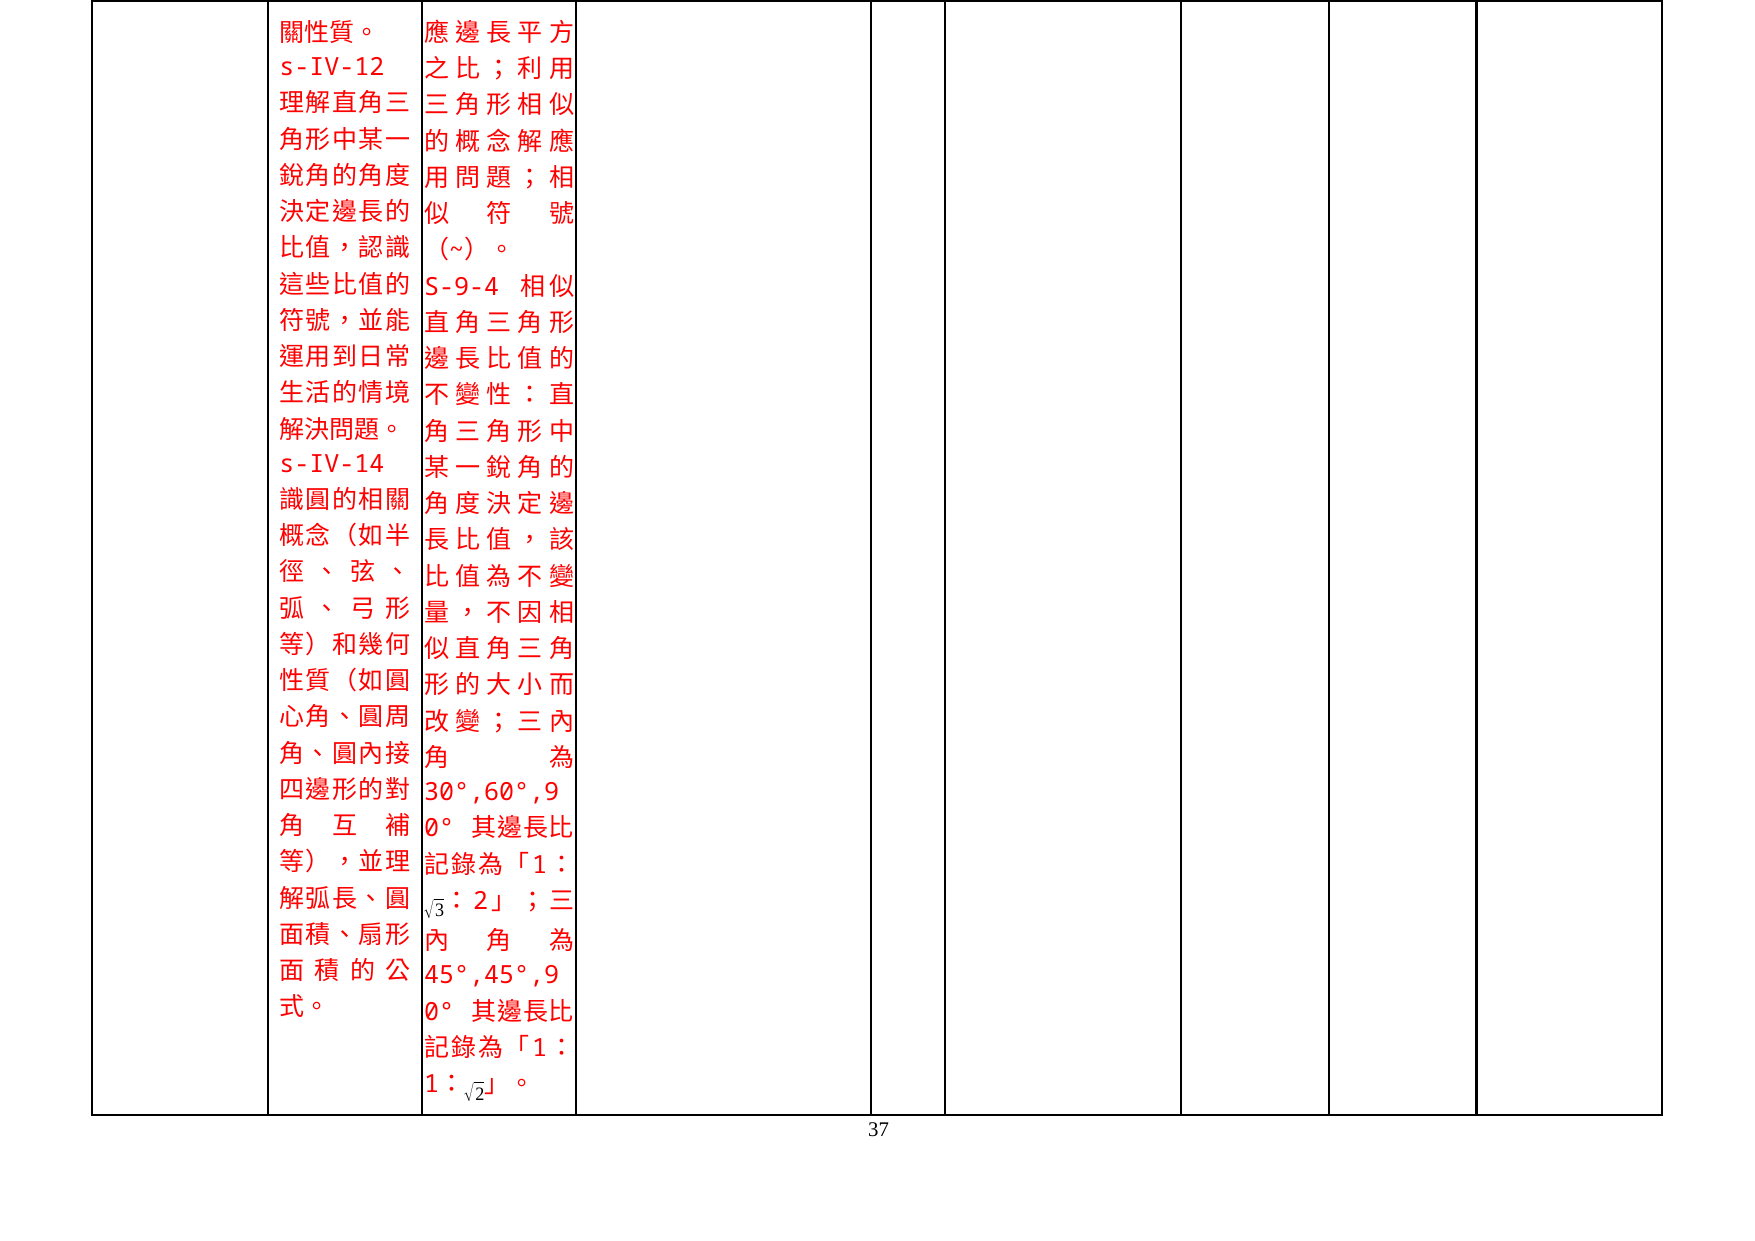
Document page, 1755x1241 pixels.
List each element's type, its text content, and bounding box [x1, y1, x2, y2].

table_cell [946, 2, 1180, 1114]
table_cell [93, 2, 267, 1114]
table_cell N-9-1 連比：連比的記錄；連比推理；連比例式；及其基本運算與相關應用問題；涉及複雜數值時使用計算機協助計算。 S-9-1 相似形：平面圖形縮放的意義；多邊形相似的意義；對應角相等；對應邊長成比例。 S-9-2 三角形的相似性質：三角形的相似判定（AA、SAS、SSS）；對應邊長之比＝對應高之比；對應面積之比＝對應邊長平方之比；利用三角形相似的概念解應用問題；相似符號（~）。 S-9-4 相似直角三角形邊長比值的不變性：直角三角形中某一銳角的角度決定邊長比值，該比值為不變量，不因相似直角三角形的大小而改變；三內角為30°,60°,90° 其邊長比記錄為「1：：2」；三內角為45°,45°,90° 其邊長比記錄為「1：1：」。 S-9-5 圓弧長與扇形面積：以π表示圓周率；弦、圓弧、弓形的意義；圓弧長公式；扇形面積公式。 S-9-6 圓的幾何性質：圓心角、圓周角與所對應弧的度數三者之間的關係；圓內接四邊形對角互補；切線段等長。 S-9-8 三角形的外心：外心的意義與外接圓；三角形的外心到三角形的三個頂點等距；直角三角形的外心即斜邊的中點。 S-9-9 三角形的內心：內心的意義與內切圓；三角形的內心到三角形的三邊等距；三角形的面積＝周長×內切圓半徑÷2；直角三角形的內切圓半徑＝（兩股和－斜邊）÷2。 S-9-10 三角形的重心：重心的意義與中線；三角形的三條中線將三角形面積六等份；重心到頂點的距離等於它到對邊中點的兩倍；重心的物理意義。 S-9-11 證明的意義：幾何推理（須說明所依據的幾何性質）；代數推理（須說明所依據的代數性質）。 [423, 2, 575, 1114]
table_cell 關性質。 s-IV-12 理解直角三角形中某一銳角的角度決定邊長的比值，認識這些比值的符號，並能運用到日常生活的情境解決問題。 s-IV-14 識圓的相關概念（如半徑、弦、弧、弓形等）和幾何性質（如圓心角、圓周角、圓內接四邊形的對角互補等），並理解弧長、圓面積、扇形面積的公式。 [269, 2, 421, 1114]
table_cell [1330, 2, 1475, 1114]
table_cell [577, 2, 870, 1114]
table_cell [1478, 2, 1661, 1114]
table_cell [872, 2, 944, 1114]
table_cell [1182, 2, 1328, 1114]
